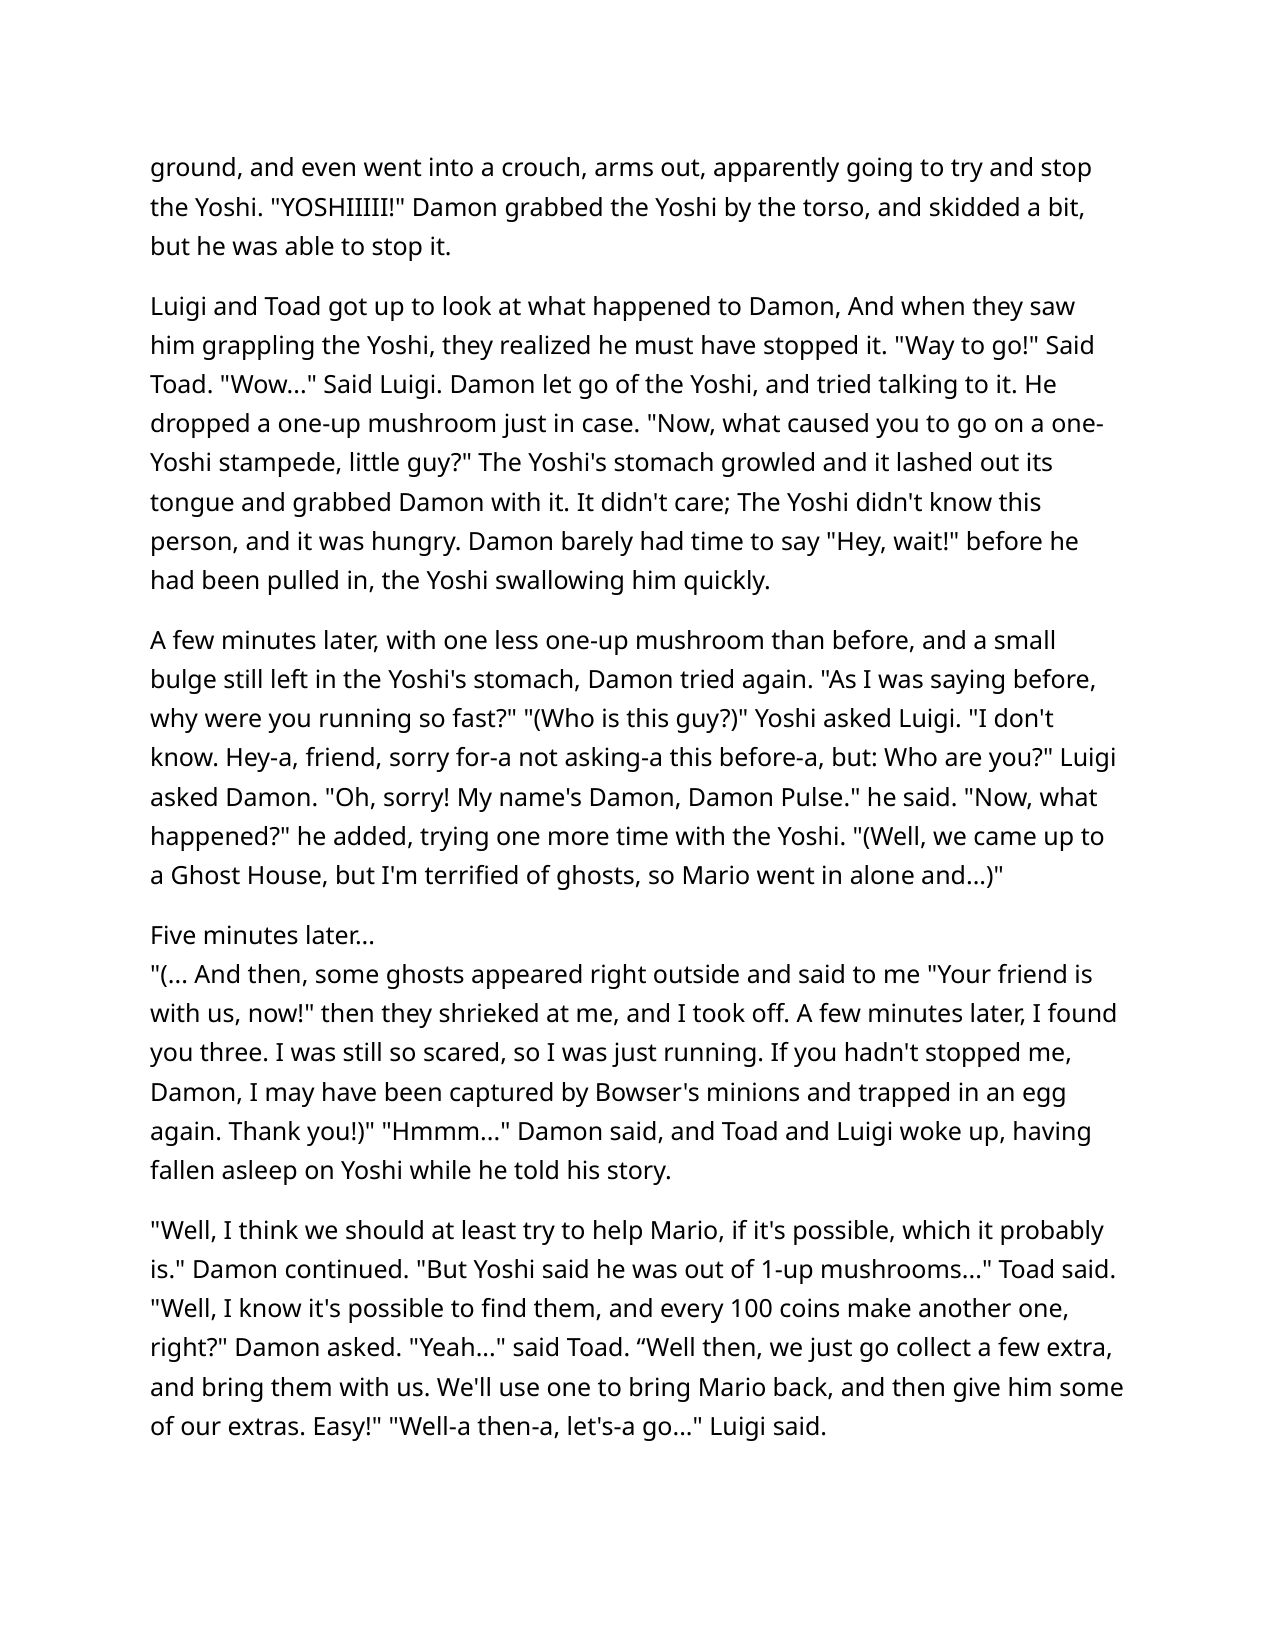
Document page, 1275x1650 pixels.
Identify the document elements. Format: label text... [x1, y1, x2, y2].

text ground, and even went into a crouch, arms out, apparently going to try and stop the Yoshi. "YOSHIIIII!" Damon grabbed the Yoshi by the torso, and skidded a bit, but he was able to stop it. [150, 150, 1125, 262]
text Five minutes later... "(... And then, some ghosts appeared right outside and said to me "Your friend is with us, now!" then they shrieked at me, and I took off. A few minutes later, I found you three. I was still so scared, so I was just running. If you hadn't stopped me, Damon, I may have been captured by Bowser's minions and trapped in an egg again. Thank you!)" "Hmmm..." Damon said, and Toad and Luigi woke up, having fallen asleep on Yoshi while he told his story. [150, 917, 1125, 1187]
text "Well, I think we should at least try to help Mario, if it's possible, which it probably is." Damon continued. "But Yoshi said he was out of 1-up mushrooms..." Toad said. "Well, I know it's possible to find them, and every 100 coins make another one, right?" Damon asked. "Yeah..." said Toad. “Well then, we just go collect a few extra, and bring them with us. We'll use one to bring Mario back, and then give him some of our extras. Easy!" "Well-a then-a, let's-a go..." Luigi said. [150, 1212, 1125, 1442]
text A few minutes later, with one less one-up mushroom than before, and a small bulge still left in the Yoshi's stomach, Damon tried again. "As I was saying before, why were you running so fast?" "(Who is this guy?)" Yoshi asked Luigi. "I don't know. Hey-a, friend, sorry for-a not asking-a this before-a, but: Who are you?" Luigi asked Damon. "Oh, sorry! My name's Damon, Damon Pulse." he said. "Now, what happened?" he added, trying one more time with the Yoshi. "(Well, we came up to a Ghost House, but I'm terrified of ghosts, so Mario went in alone and...)" [150, 622, 1125, 892]
text Luigi and Toad got up to look at what happened to Damon, And when they saw him grappling the Yoshi, they realized he must have stopped it. "Way to go!" Said Toad. "Wow..." Said Luigi. Damon let go of the Yoshi, and tried talking to it. He dropped a one-up mushroom just in case. "Now, what caused you to go on a one-Yoshi stampede, little guy?" The Yoshi's stomach growled and it lashed out its tongue and grabbed Damon with it. It didn't care; The Yoshi didn't know this person, and it was hungry. Damon barely had time to say "Hey, wait!" before he had been pulled in, the Yoshi swallowing him quickly. [150, 288, 1125, 597]
